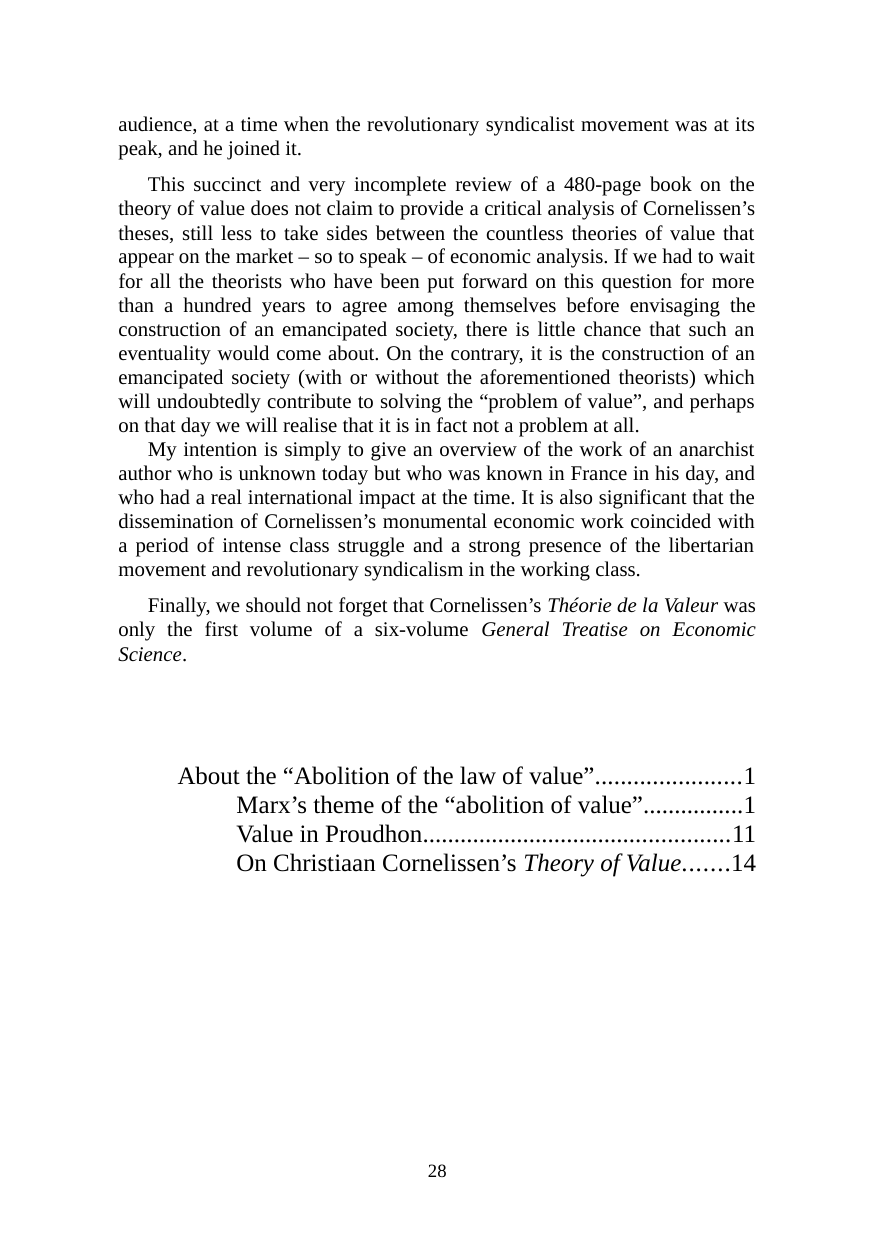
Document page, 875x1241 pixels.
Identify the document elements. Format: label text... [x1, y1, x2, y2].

text My intention is simply to give an overview of the work of an anarchist author who is unknown today but who was known in France in his day, and who had a real international impact at the time. It is also significant that the dissemination of Cornelissen’s monumental economic work coincided with a period of intense class struggle and a strong presence of the libertarian movement and revolutionary syndicalism in the working class. [118, 437, 756, 581]
text Value in Proudhon 11 [236, 819, 756, 848]
text Finally, we should not forget that Cornelissen’s Théorie de la Valeur was only the first volume of a six-volume General Treatise on Economic Science. [118, 593, 756, 666]
text Marx’s theme of the “abolition of value” 1 [236, 790, 756, 819]
text On Christiaan Cornelissen’s Theory of Value 14 [236, 848, 756, 876]
text audience, at a time when the revolutionary syndicalist movement was at its peak, and he joined it. [118, 112, 756, 160]
text About the “Abolition of the law of value” 1 [177, 761, 756, 790]
text This succinct and very incomplete review of a 480-page book on the theory of value does not claim to provide a critical analysis of Cornelissen’s theses, still less to take sides between the countless theories of value that appear on the market – so to speak – of economic analysis. If we had to wait for all the theorists who have been put forward on this question for more than a hundred years to agree among themselves before envisaging the construction of an emancipated society, there is little chance that such an eventuality would come about. On the contrary, it is the construction of an emancipated society (with or without the aforementioned theorists) which will undoubtedly contribute to solving the “problem of value”, and perhaps on that day we will realise that it is in fact not a problem at all. [118, 172, 756, 437]
